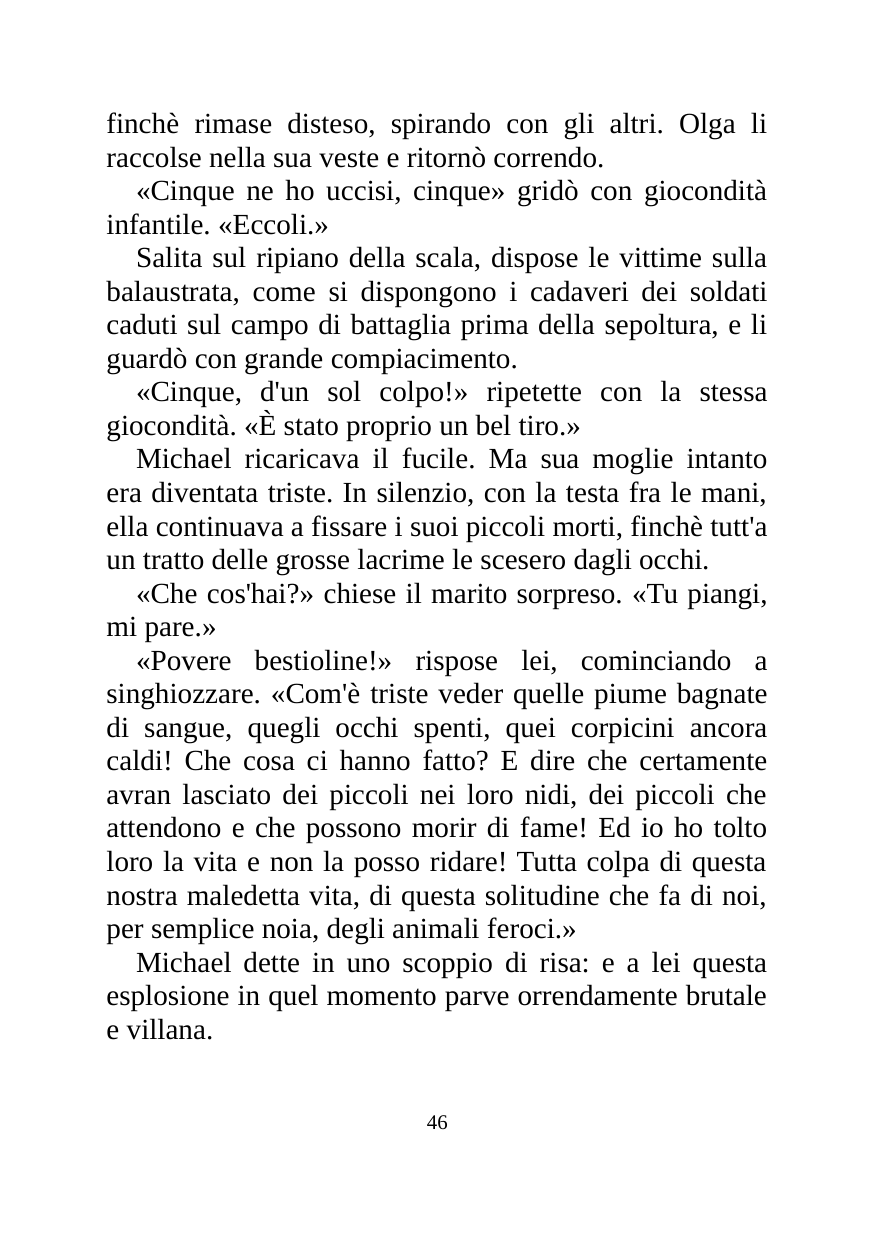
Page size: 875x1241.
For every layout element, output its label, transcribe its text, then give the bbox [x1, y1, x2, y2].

text Michael ricaricava il fucile. Ma sua moglie intanto era diventata triste. In silenzio, con la testa fra le mani, ella continuava a fissare i suoi piccoli morti, finchè tutt'a un tratto delle grosse lacrime le scesero dagli occhi. [106, 442, 768, 576]
text «Cinque ne ho uccisi, cinque» gridò con giocondità infantile. «Eccoli.» [106, 173, 768, 240]
text Salita sul ripiano della scala, dispose le vittime sulla balaustrata, come si dispongono i cadaveri dei soldati caduti sul campo di battaglia prima della sepoltura, e li guardò con grande compiacimento. [106, 240, 768, 374]
text «Povere bestioline!» rispose lei, cominciando a singhiozzare. «Com'è triste veder quelle piume bagnate di sangue, quegli occhi spenti, quei corpicini ancora caldi! Che cosa ci hanno fatto? E dire che certamente avran lasciato dei piccoli nei loro nidi, dei piccoli che attendono e che possono morir di fame! Ed io ho tolto loro la vita e non la posso ridare! Tutta colpa di questa nostra maledetta vita, di questa solitudine che fa di noi, per semplice noia, degli animali feroci.» [106, 643, 768, 945]
text finchè rimase disteso, spirando con gli altri. Olga li raccolse nella sua veste e ritornò correndo. [106, 106, 768, 173]
text «Cinque, d'un sol colpo!» ripetette con la stessa giocondità. «È stato proprio un bel tiro.» [106, 374, 768, 442]
text Michael dette in uno scoppio di risa: e a lei questa esplosione in quel momento parve orrendamente brutale e villana. [106, 945, 768, 1045]
text «Che cos'hai?» chiese il marito sorpreso. «Tu piangi, mi pare.» [106, 576, 768, 643]
